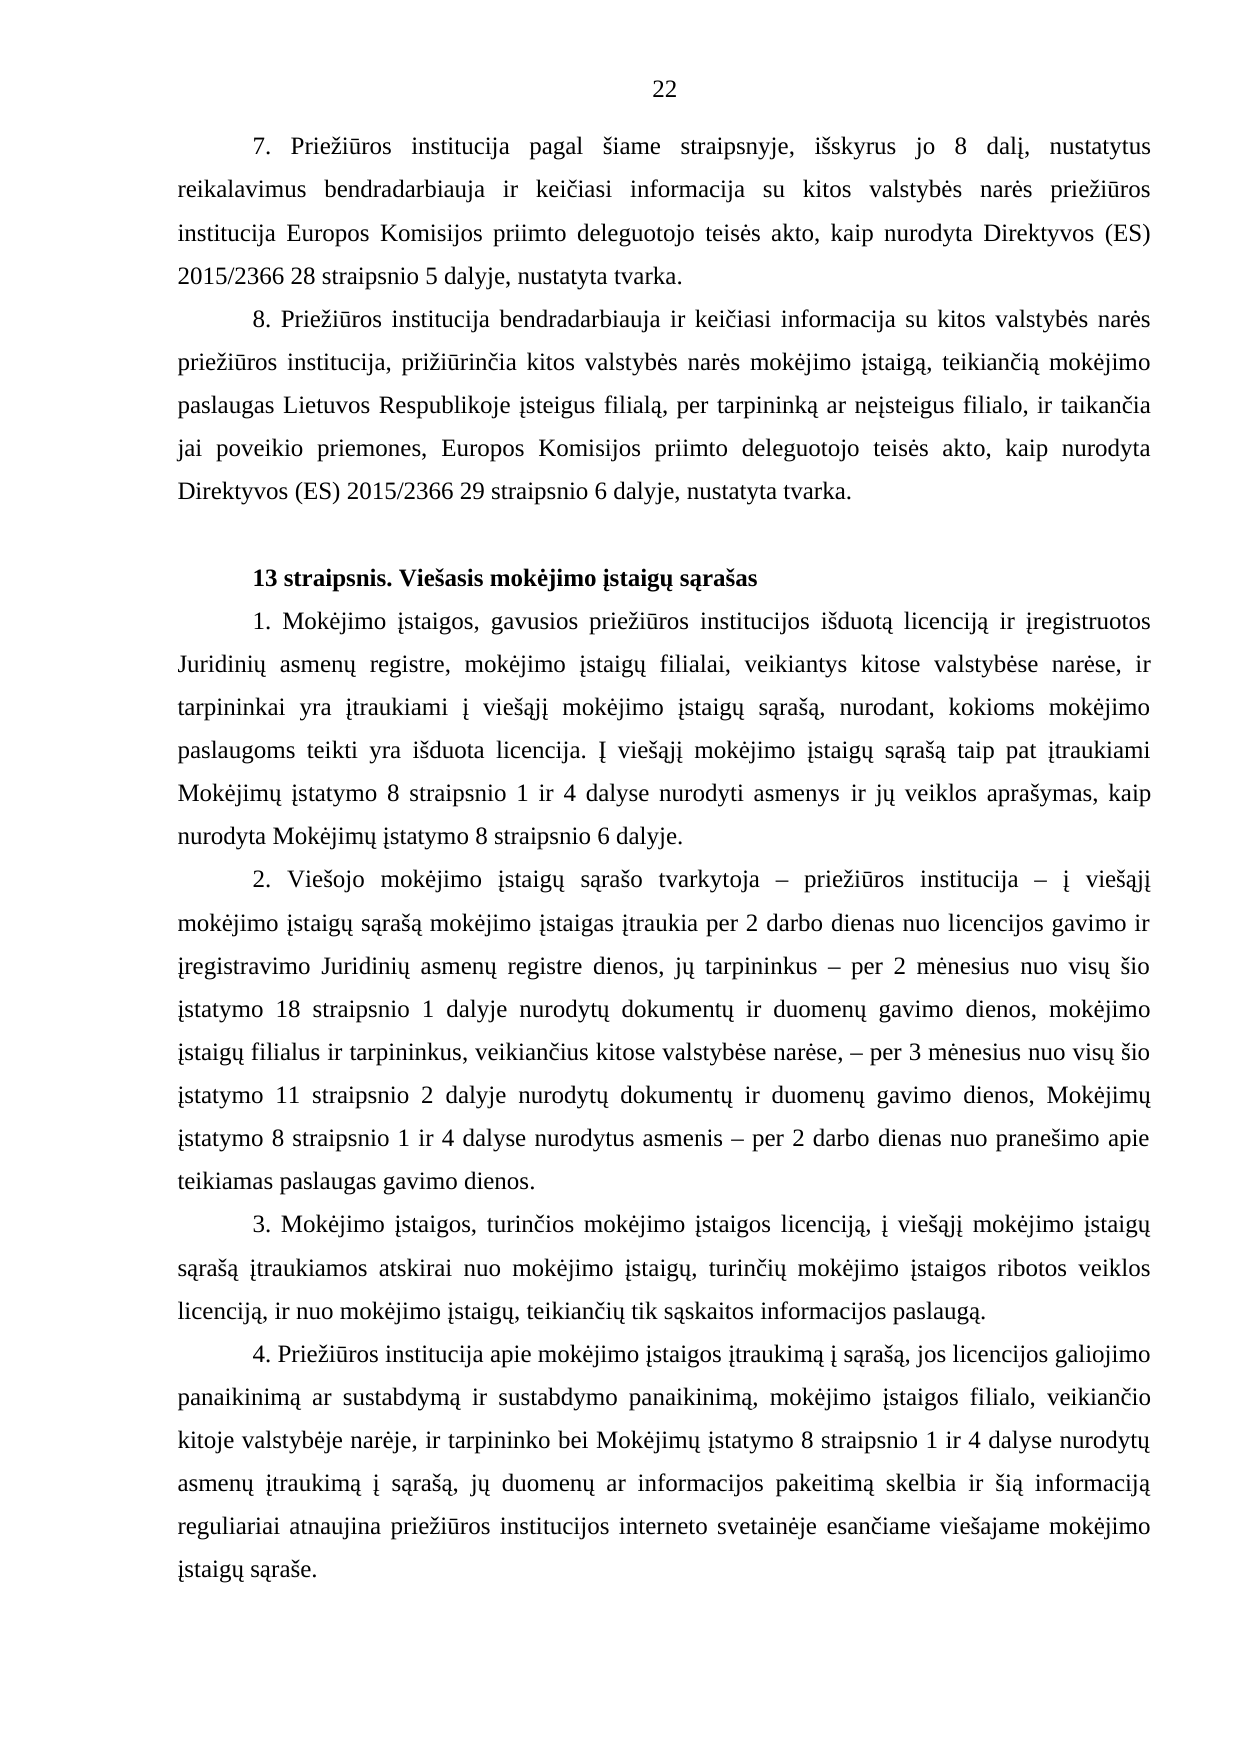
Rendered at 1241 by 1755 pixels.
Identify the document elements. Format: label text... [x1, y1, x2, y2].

text 1. Mokėjimo įstaigos, gavusios priežiūros institucijos išduotą licenciją ir įregistruotos Juridinių asmenų registre, mokėjimo įstaigų filialai, veikiantys kitose valstybėse narėse, ir tarpininkai yra įtraukiami į viešąjį mokėjimo įstaigų sąrašą, nurodant, kokioms mokėjimo paslaugoms teikti yra išduota licencija. Į viešąjį mokėjimo įstaigų sąrašą taip pat įtraukiami Mokėjimų įstatymo 8 straipsnio 1 ir 4 dalyse nurodyti asmenys ir jų veiklos aprašymas, kaip nurodyta Mokėjimų įstatymo 8 straipsnio 6 dalyje. [177, 606, 1152, 850]
text 8. Priežiūros institucija bendradarbiauja ir keičiasi informacija su kitos valstybės narės priežiūros institucija, prižiūrinčia kitos valstybės narės mokėjimo įstaigą, teikiančią mokėjimo paslaugas Lietuvos Respublikoje įsteigus filialą, per tarpininką ar neįsteigus filialo, ir taikančia jai poveikio priemones, Europos Komisijos priimto deleguotojo teisės akto, kaip nurodyta Direktyvos (ES) 2015/2366 29 straipsnio 6 dalyje, nustatyta tvarka. [177, 304, 1152, 505]
text 13 straipsnis. Viešasis mokėjimo įstaigų sąrašas [177, 563, 1152, 591]
text 4. Priežiūros institucija apie mokėjimo įstaigos įtraukimą į sąrašą, jos licencijos galiojimo panaikinimą ar sustabdymą ir sustabdymo panaikinimą, mokėjimo įstaigos filialo, veikiančio kitoje valstybėje narėje, ir tarpininko bei Mokėjimų įstatymo 8 straipsnio 1 ir 4 dalyse nurodytų asmenų įtraukimą į sąrašą, jų duomenų ar informacijos pakeitimą skelbia ir šią informaciją reguliariai atnaujina priežiūros institucijos interneto svetainėje esančiame viešajame mokėjimo įstaigų sąraše. [177, 1339, 1152, 1583]
text 3. Mokėjimo įstaigos, turinčios mokėjimo įstaigos licenciją, į viešąjį mokėjimo įstaigų sąrašą įtraukiamos atskirai nuo mokėjimo įstaigų, turinčių mokėjimo įstaigos ribotos veiklos licenciją, ir nuo mokėjimo įstaigų, teikiančių tik sąskaitos informacijos paslaugą. [177, 1209, 1152, 1324]
text 2. Viešojo mokėjimo įstaigų sąrašo tvarkytoja – priežiūros institucija – į viešąjį mokėjimo įstaigų sąrašą mokėjimo įstaigas įtraukia per 2 darbo dienas nuo licencijos gavimo ir įregistravimo Juridinių asmenų registre dienos, jų tarpininkus – per 2 mėnesius nuo visų šio įstatymo 18 straipsnio 1 dalyje nurodytų dokumentų ir duomenų gavimo dienos, mokėjimo įstaigų filialus ir tarpininkus, veikiančius kitose valstybėse narėse, – per 3 mėnesius nuo visų šio įstatymo 11 straipsnio 2 dalyje nurodytų dokumentų ir duomenų gavimo dienos, Mokėjimų įstatymo 8 straipsnio 1 ir 4 dalyse nurodytus asmenis – per 2 darbo dienas nuo pranešimo apie teikiamas paslaugas gavimo dienos. [177, 864, 1152, 1195]
text 7. Priežiūros institucija pagal šiame straipsnyje, išskyrus jo 8 dalį, nustatytus reikalavimus bendradarbiauja ir keičiasi informacija su kitos valstybės narės priežiūros institucija Europos Komisijos priimto deleguotojo teisės akto, kaip nurodyta Direktyvos (ES) 2015/2366 28 straipsnio 5 dalyje, nustatyta tvarka. [177, 131, 1152, 289]
